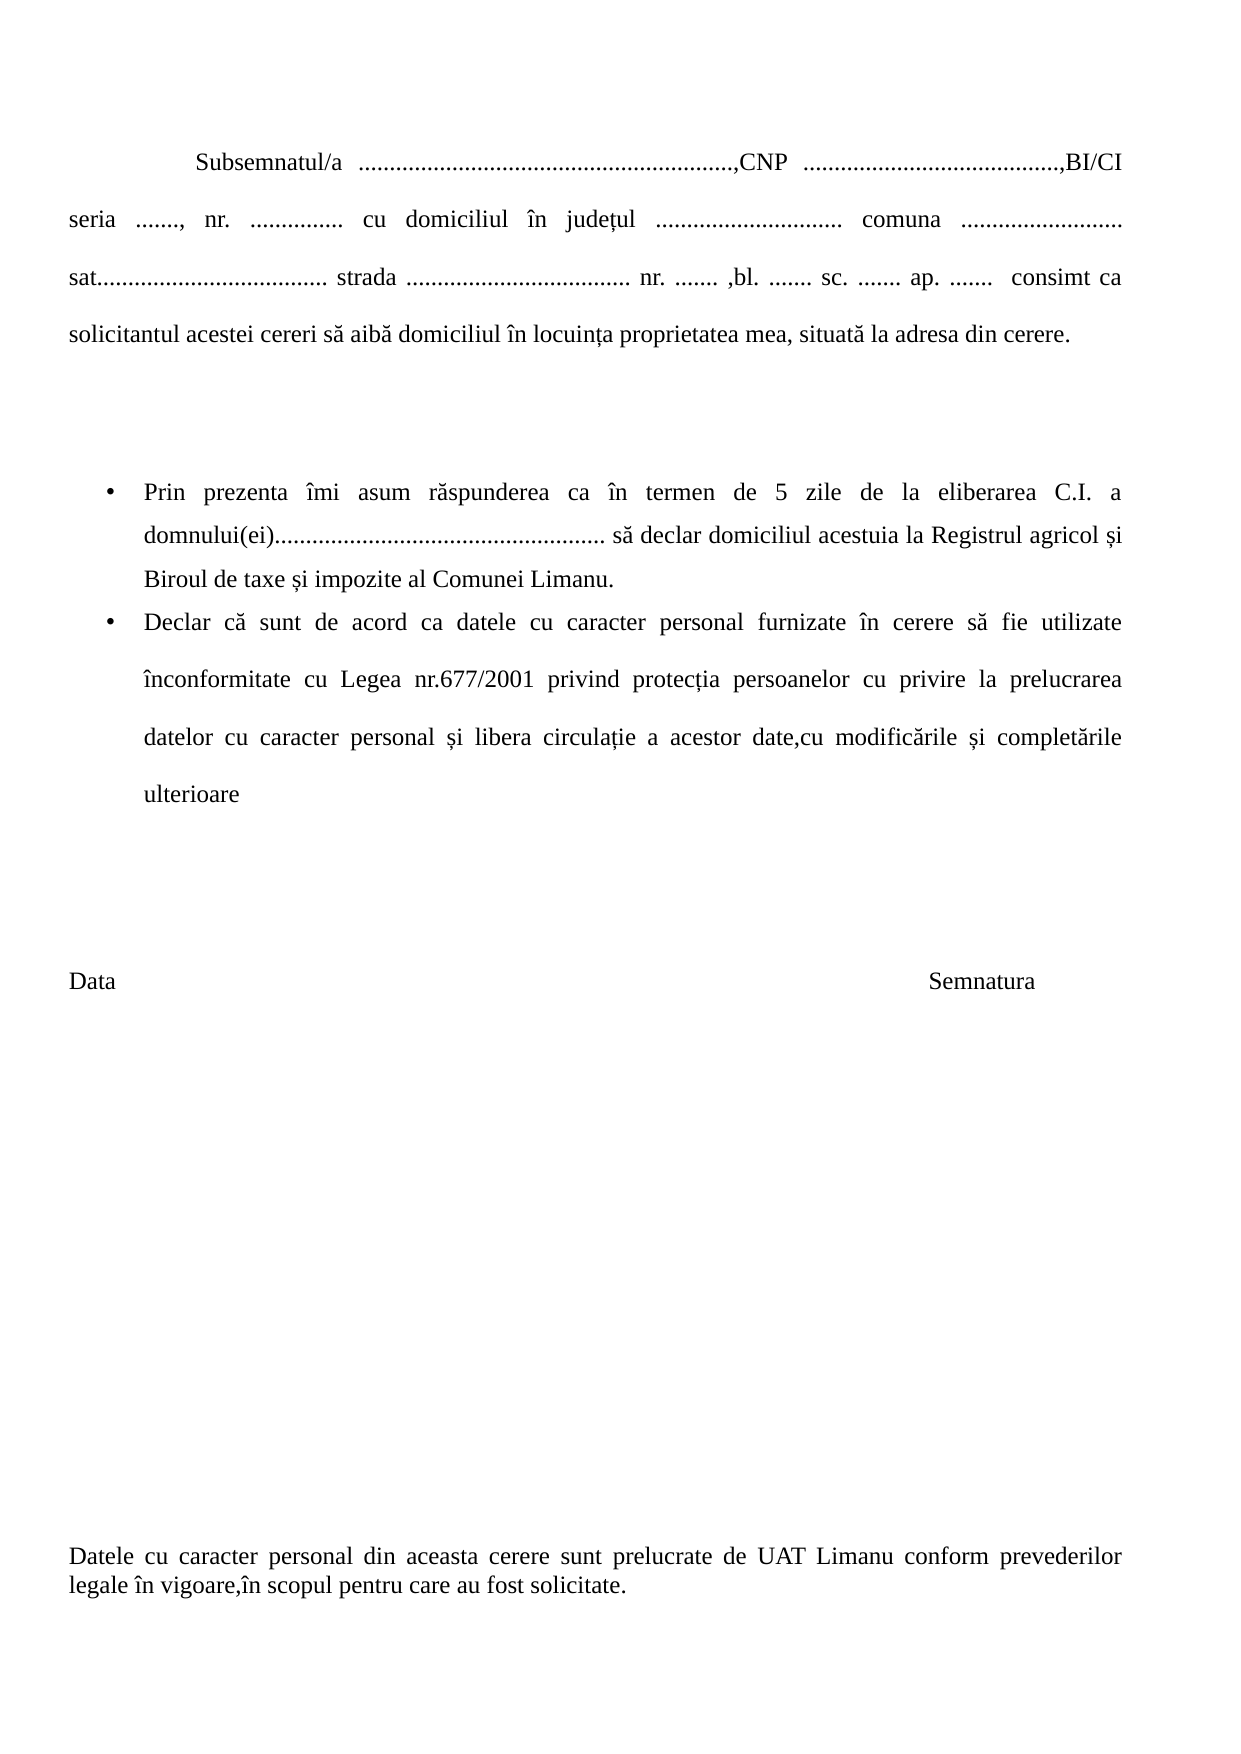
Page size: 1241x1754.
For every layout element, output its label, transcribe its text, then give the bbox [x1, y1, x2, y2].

text Datele cu caracter personal din aceasta cerere sunt prelucrate de UAT Limanu conform prevederilor legale în vigoare,în scopul pentru care au fost solicitate. [69, 1541, 1123, 1599]
list Declar că sunt de acord ca datele cu caracter personal furnizate în cerere să fie utilizate înconformitate cu Legea nr.677/2001 privind protecția persoanelor cu privire la prelucrarea datelor cu caracter personal și libera circulație a acestor date,cu modificările și completările ulterioare [106, 607, 1123, 808]
text Subsemnatul/a ............................................................,CNP .........................................,BI/CI seria ......., nr. ............... cu domiciliul în județul .............................. comuna .......................... sat..................................... strada .................................... nr. ....... ,bl. ....... sc. ....... ap. ....... consimt ca solicitantul acestei cereri să aibă domiciliul în locuința proprietatea mea, situată la adresa din cerere. [69, 147, 1123, 348]
text Data Semnatura [69, 966, 1123, 995]
list Prin prezenta îmi asum răspunderea ca în termen de 5 zile de la eliberarea C.I. a domnului(ei)..................................................... să declar domiciliul acestuia la Registrul agricol și Biroul de taxe și impozite al Comunei Limanu. [106, 477, 1123, 592]
